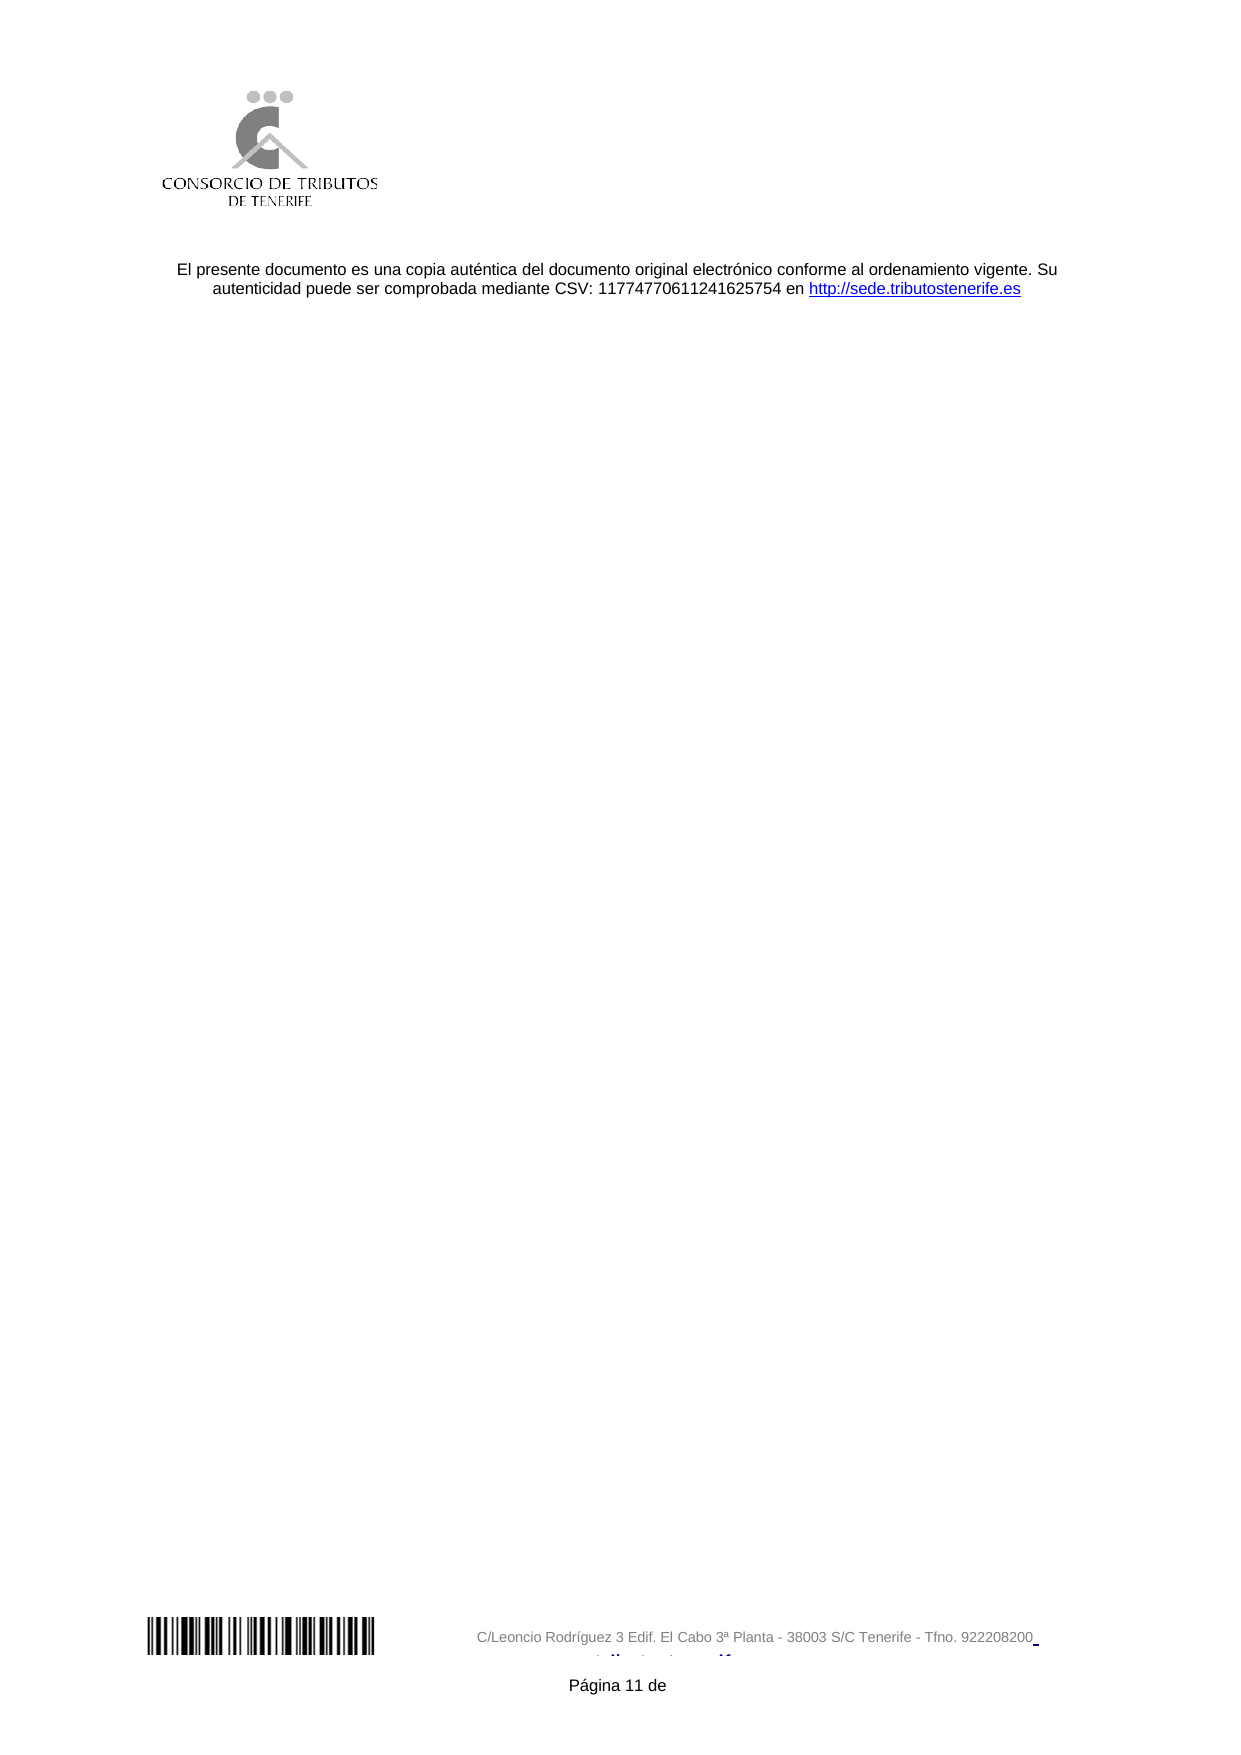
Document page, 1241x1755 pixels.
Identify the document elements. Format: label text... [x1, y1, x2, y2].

text El presente documento es una copia auténtica del documento original electrónico conforme al ordenamiento vigente. Su autenticidad puede ser comprobada mediante CSV: 11774770611241625754 en http://sede.tributostenerife.es [177, 260, 1105, 298]
